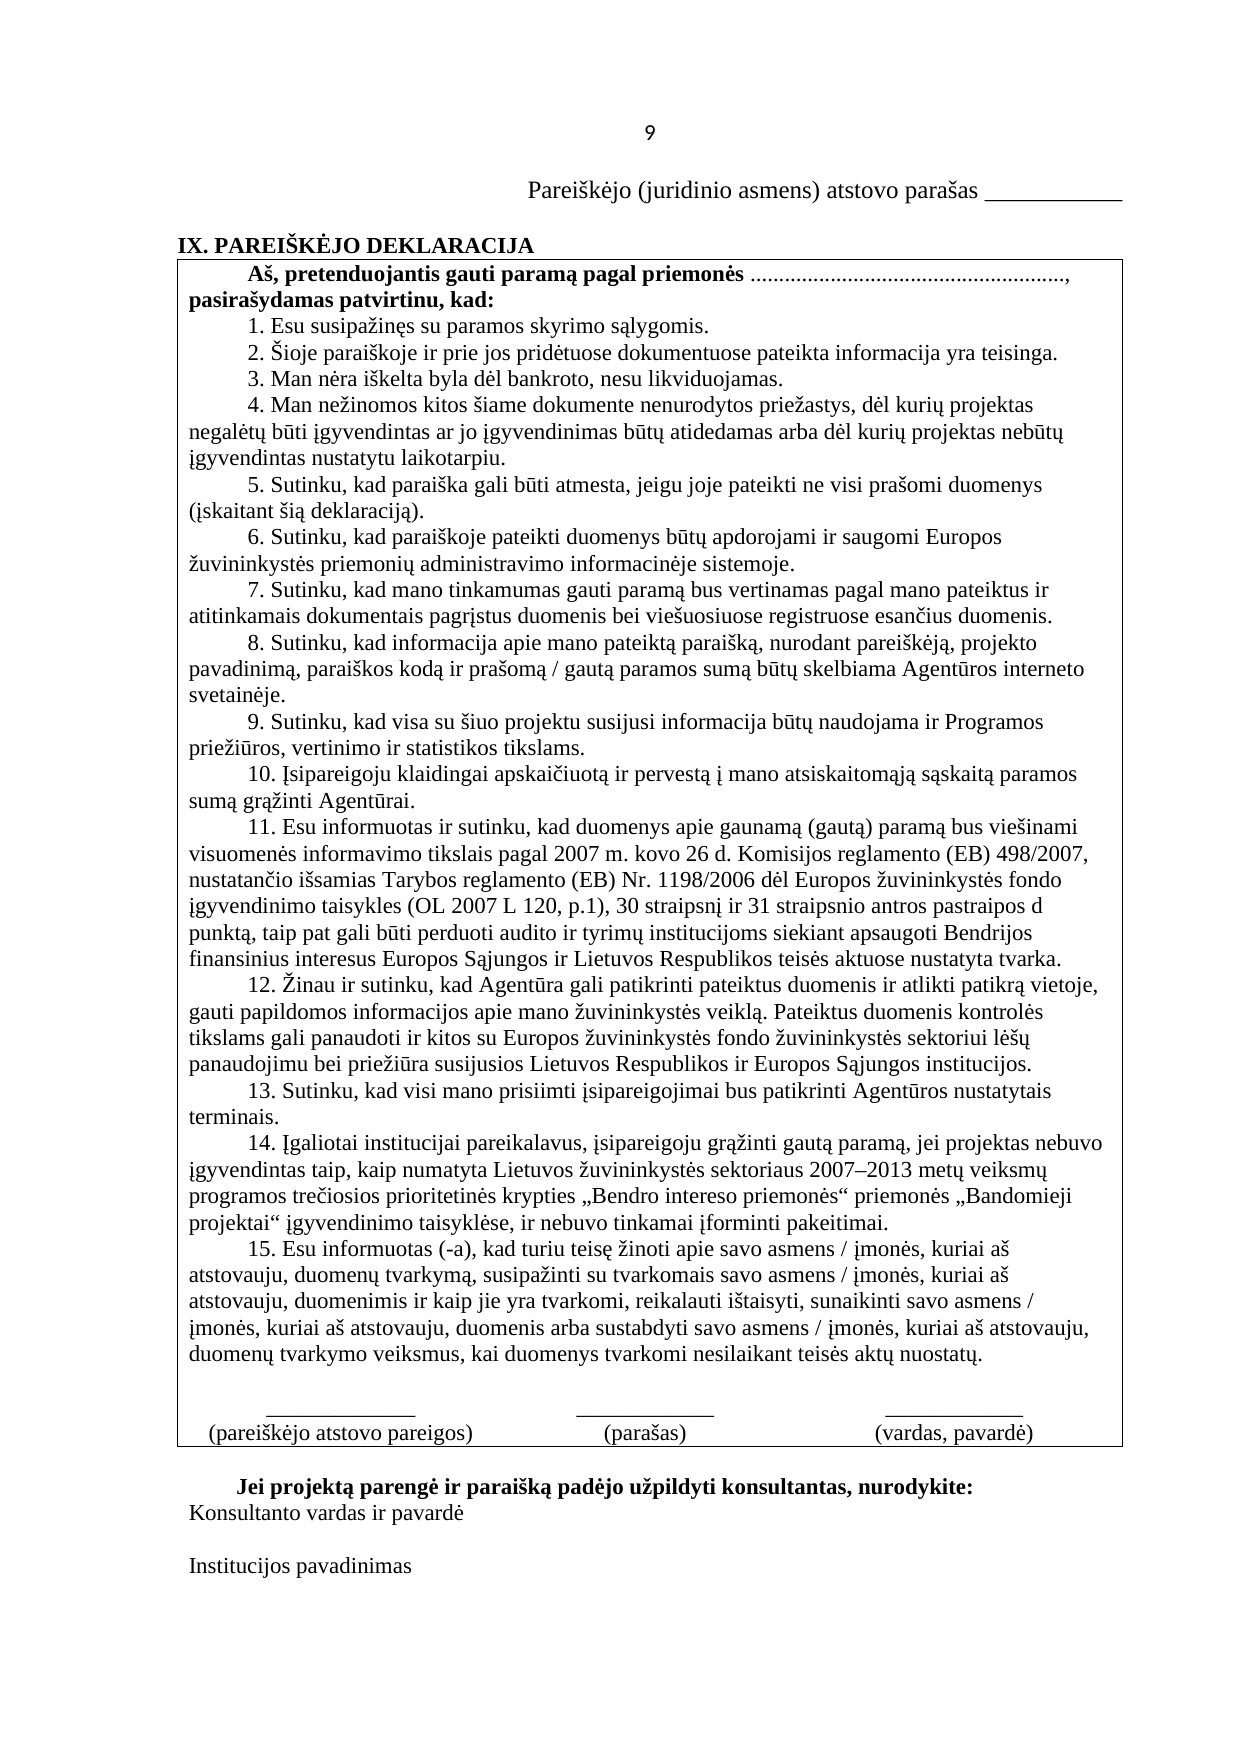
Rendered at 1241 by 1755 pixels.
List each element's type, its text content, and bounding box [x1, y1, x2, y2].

text IX. PAREIŠKĖJO DEKLARACIJA [177, 232, 1122, 259]
table_cell ____________ (vardas, pavardė) [786, 1393, 1122, 1446]
text Pareiškėjo (juridinio asmens) atstovo parašas ___________ [177, 175, 1122, 204]
table_header Konsultanto vardas ir pavardė Institucijos pavadinimas [177, 1500, 1122, 1605]
table_cell _____________ (pareiškėjo atstovo pareigos) [178, 1393, 504, 1446]
table_cell ____________ (parašas) [504, 1393, 786, 1446]
text Jei projektą parengė ir paraišką padėjo užpildyti konsultantas, nurodykite: [177, 1473, 1122, 1499]
table_header Aš, pretenduojantis gauti paramą pagal priemonės ......................................................., pasirašydamas patvirtinu, kad: 1. Esu susipažinęs su paramos skyrimo sąlygomis. 2. Šioje paraiškoje ir prie jos pridėtuose dokumentuose pateikta informacija yra teisinga. 3. Man nėra iškelta byla dėl bankroto, nesu likviduojamas. 4. Man nežinomos kitos šiame dokumente nenurodytos priežastys, dėl kurių projektas negalėtų būti įgyvendintas ar jo įgyvendinimas būtų atidedamas arba dėl kurių projektas nebūtų įgyvendintas nustatytu laikotarpiu. 5. Sutinku, kad paraiška gali būti atmesta, jeigu joje pateikti ne visi prašomi duomenys (įskaitant šią deklaraciją). 6. Sutinku, kad paraiškoje pateikti duomenys būtų apdorojami ir saugomi Europos žuvininkystės priemonių administravimo informacinėje sistemoje. 7. Sutinku, kad mano tinkamumas gauti paramą bus vertinamas pagal mano pateiktus ir atitinkamais dokumentais pagrįstus duomenis bei viešuosiuose registruose esančius duomenis. 8. Sutinku, kad informacija apie mano pateiktą paraišką, nurodant pareiškėją, projekto pavadinimą, paraiškos kodą ir prašomą / gautą paramos sumą būtų skelbiama Agentūros interneto svetainėje. 9. Sutinku, kad visa su šiuo projektu susijusi informacija būtų naudojama ir Programos priežiūros, vertinimo ir statistikos tikslams. 10. Įsipareigoju klaidingai apskaičiuotą ir pervestą į mano atsiskaitomąją sąskaitą paramos sumą grąžinti Agentūrai. 11. Esu informuotas ir sutinku, kad duomenys apie gaunamą (gautą) paramą bus viešinami visuomenės informavimo tikslais pagal 2007 m. kovo 26 d. Komisijos reglamento (EB) 498/2007, nustatančio išsamias Tarybos reglamento (EB) Nr. 1198/2006 dėl Europos žuvininkystės fondo įgyvendinimo taisykles (OL 2007 L 120, p.1), 30 straipsnį ir 31 straipsnio antros pastraipos d punktą, taip pat gali būti perduoti audito ir tyrimų institucijoms siekiant apsaugoti Bendrijos finansinius interesus Europos Sąjungos ir Lietuvos Respublikos teisės aktuose nustatyta tvarka. 12. Žinau ir sutinku, kad Agentūra gali patikrinti pateiktus duomenis ir atlikti patikrą vietoje, gauti papildomos informacijos apie mano žuvininkystės veiklą. Pateiktus duomenis kontrolės tikslams gali panaudoti ir kitos su Europos žuvininkystės fondo žuvininkystės sektoriui lėšų panaudojimu bei priežiūra susijusios Lietuvos Respublikos ir Europos Sąjungos institucijos. 13. Sutinku, kad visi mano prisiimti įsipareigojimai bus patikrinti Agentūros nustatytais terminais. 14. Įgaliotai institucijai pareikalavus, įsipareigoju grąžinti gautą paramą, jei projektas nebuvo įgyvendintas taip, kaip numatyta Lietuvos žuvininkystės sektoriaus 2007–2013 metų veiksmų programos trečiosios prioritetinės krypties „Bendro intereso priemonės“ priemonės „Bandomieji projektai“ įgyvendinimo taisyklėse, ir nebuvo tinkamai įforminti pakeitimai. 15. Esu informuotas (-a), kad turiu teisę žinoti apie savo asmens / įmonės, kuriai aš atstovauju, duomenų tvarkymą, susipažinti su tvarkomais savo asmens / įmonės, kuriai aš atstovauju, duomenimis ir kaip jie yra tvarkomi, reikalauti ištaisyti, sunaikinti savo asmens / įmonės, kuriai aš atstovauju, duomenis arba sustabdyti savo asmens / įmonės, kuriai aš atstovauju, duomenų tvarkymo veiksmus, kai duomenys tvarkomi nesilaikant teisės aktų nuostatų. [178, 260, 1122, 1393]
